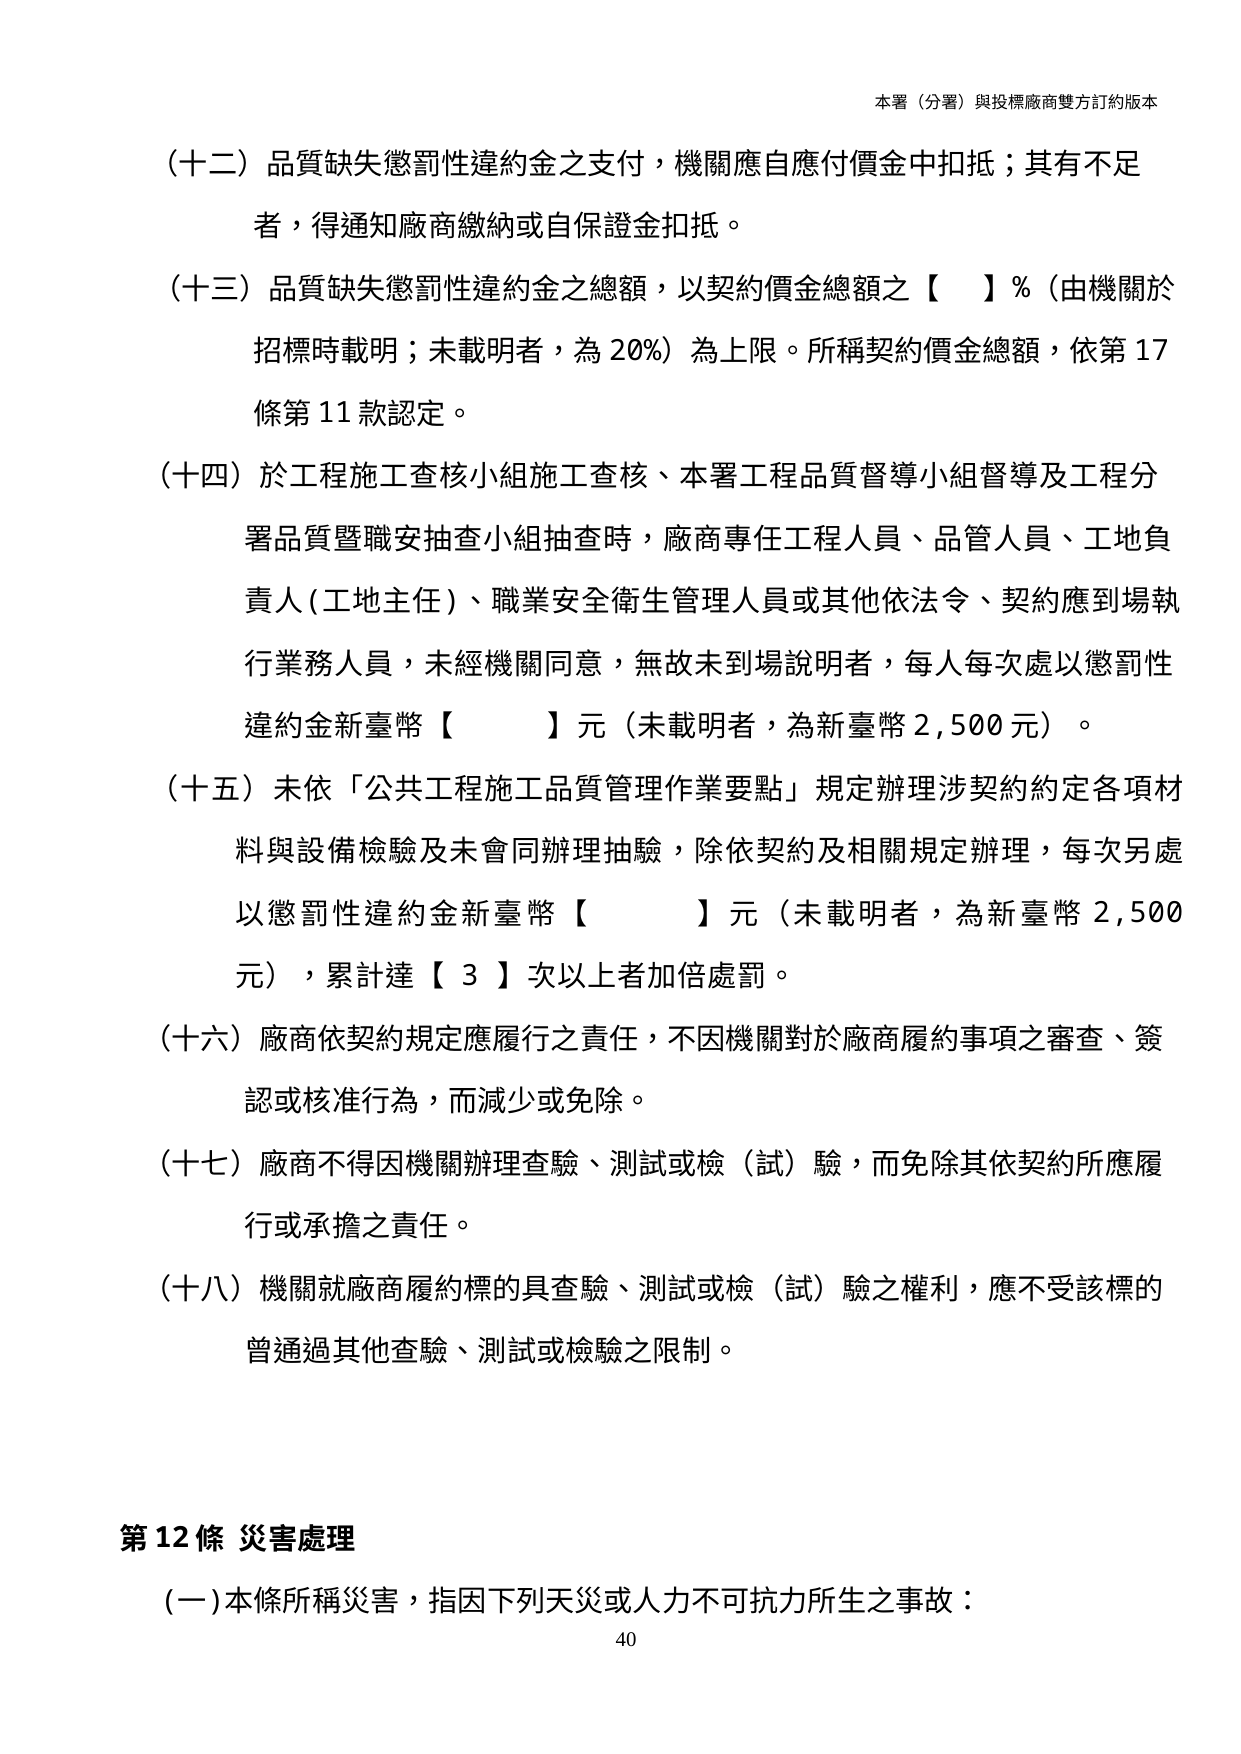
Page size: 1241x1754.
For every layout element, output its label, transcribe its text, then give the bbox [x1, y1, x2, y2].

table_cell [150, 1370, 243, 1432]
table_cell (一)本條所稱災害，指因下列天災或人力不可抗力所生之事故： [160, 1557, 1168, 1620]
table_cell [105, 120, 149, 245]
table_cell [105, 995, 149, 1120]
table_cell （十三）品質缺失懲罰性違約金之總額，以契約價金總額之【 】%（由機關於招標時載明；未載明者，為20%）為上限。所稱契約價金總額，依第17條第11款認定。 （十四）於工程施工查核小組施工查核、本署工程品質督導小組督導及工程分署品質暨職安抽查小組抽查時，廠商專任工程人員、品管人員、工地負責人(工地主任)、職業安全衛生管理人員或其他依法令、契約應到場執行業務人員，未經機關同意，無故未到場說明者，每人每次處以懲罰性違約金新臺幣【 】元（未載明者，為新臺幣2,500元）。 （十五）未依「公共工程施工品質管理作業要點」規定辦理涉契約約定各項材料與設備檢驗及未會同辦理抽驗，除依契約及相關規定辦理，每次另處以懲罰性違約金新臺幣【 】元（未載明者，為新臺幣2,500元），累計達【 3 】次以上者加倍處罰。 [150, 245, 1194, 995]
table_header 第12條 災害處理 [117, 1495, 1168, 1557]
table_cell [117, 1557, 160, 1620]
table_cell [243, 1370, 286, 1432]
table_cell [105, 245, 149, 995]
table_cell [105, 1120, 149, 1245]
table_cell [105, 1245, 149, 1370]
table_cell [286, 1370, 329, 1432]
table_cell （十二）品質缺失懲罰性違約金之支付，機關應自應付價金中扣抵；其有不足者，得通知廠商繳納或自保證金扣抵。 [150, 120, 1194, 245]
table_cell [372, 1370, 1194, 1432]
table_cell （十七）廠商不得因機關辦理查驗、測試或檢（試）驗，而免除其依契約所應履行或承擔之責任。 [150, 1120, 1194, 1245]
table_cell （十六）廠商依契約規定應履行之責任，不因機關對於廠商履約事項之審查、簽認或核准行為，而減少或免除。 [150, 995, 1194, 1120]
table_cell [329, 1370, 372, 1432]
table_cell （十八）機關就廠商履約標的具查驗、測試或檢（試）驗之權利，應不受該標的曾通過其他查驗、測試或檢驗之限制。 [150, 1245, 1194, 1370]
table_cell [105, 1370, 149, 1432]
